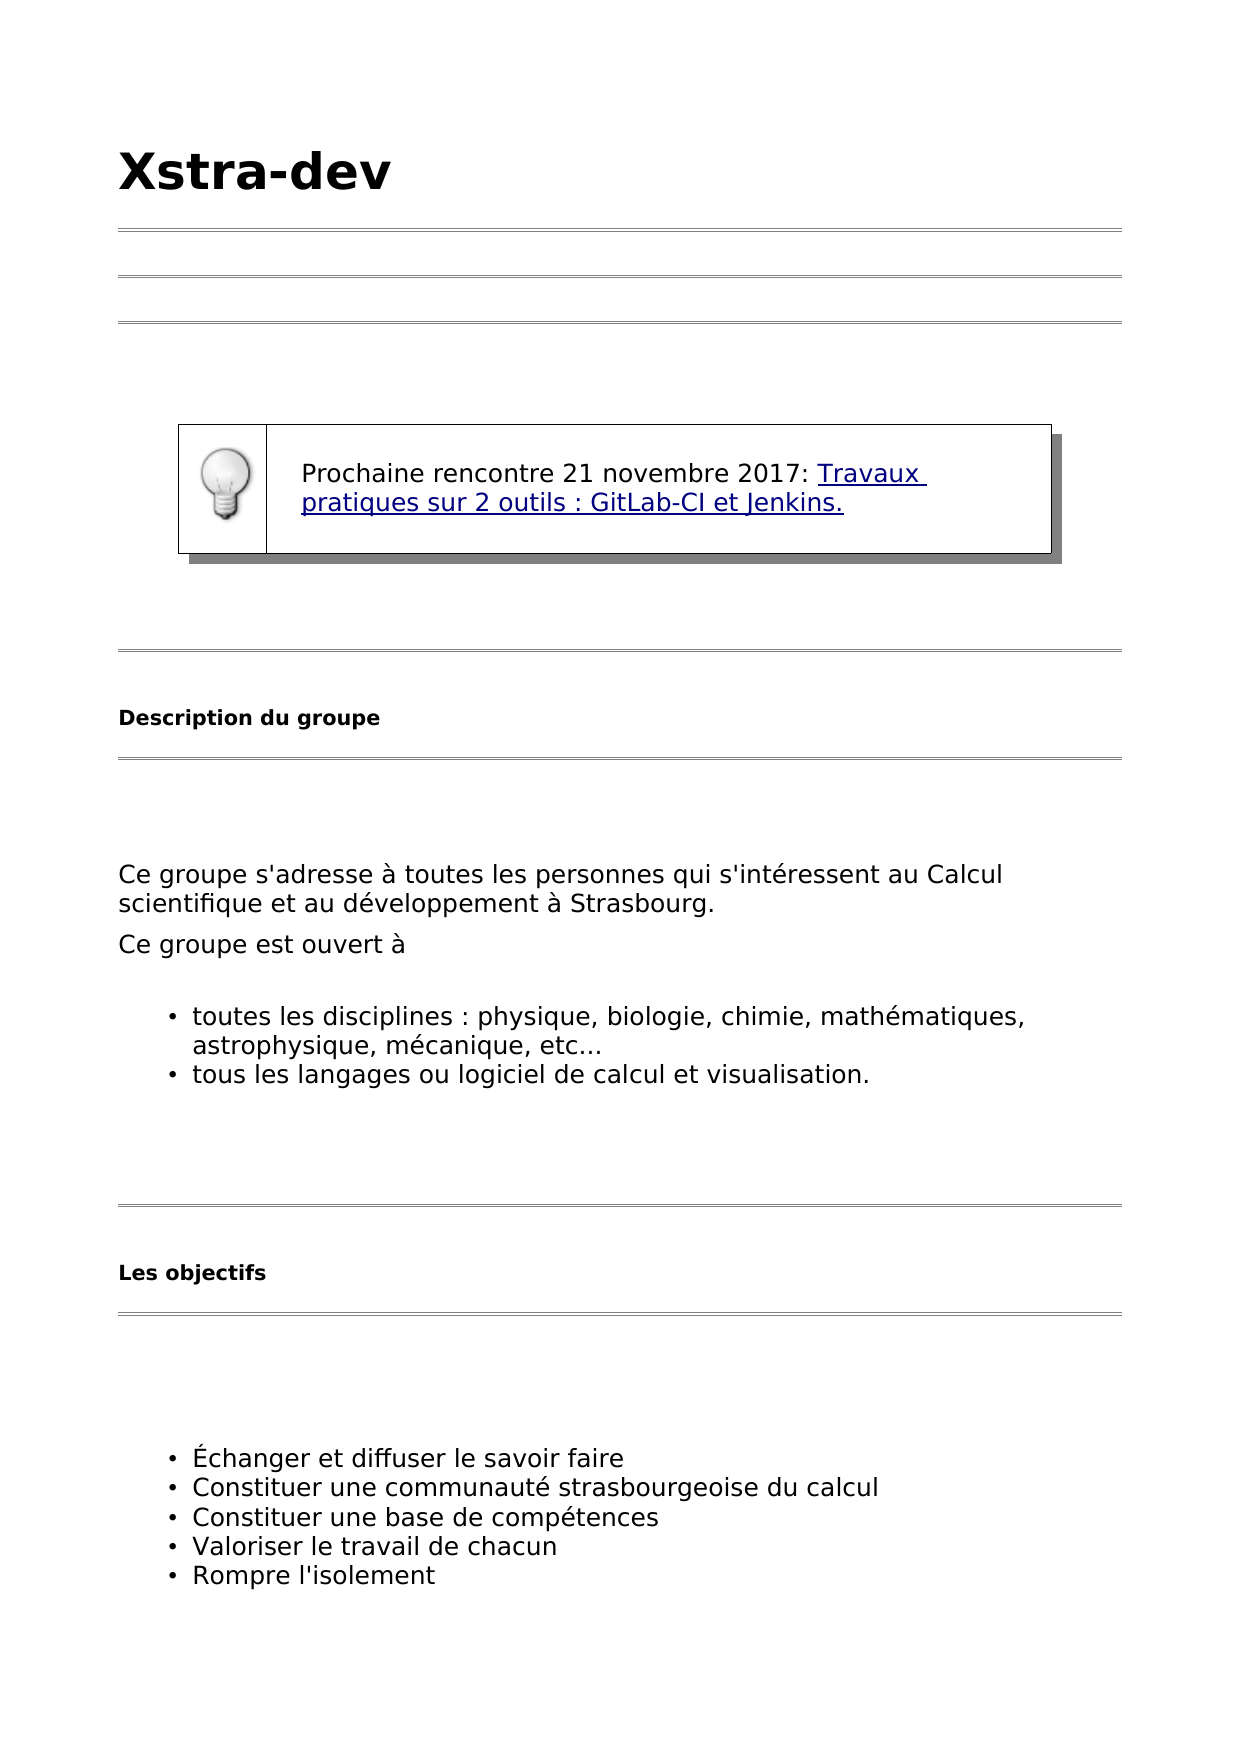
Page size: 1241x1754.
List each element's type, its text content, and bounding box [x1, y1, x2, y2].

list Constituer une communauté strasbourgeoise du calcul [177, 1474, 1122, 1503]
list tous les langages ou logiciel de calcul et visualisation. [177, 1060, 1122, 1089]
picture [190, 447, 266, 523]
list Rompre l'isolement [177, 1561, 1122, 1590]
subtitle Description du groupe [118, 706, 1122, 730]
list Échanger et diffuser le savoir faire [177, 1444, 1122, 1474]
table_header Prochaine rencontre 21 novembre 2017: Travaux pratiques sur 2 outils : GitLab-CI et Jenkins. [267, 425, 1051, 553]
text Ce groupe s'adresse à toutes les personnes qui s'intéressent au Calcul scientifique et au développement à Strasbourg. [118, 860, 1122, 918]
list toutes les disciplines : physique, biologie, chimie, mathématiques, astrophysique, mécanique, etc... [177, 1002, 1122, 1060]
subtitle Xstra-dev [118, 143, 1122, 201]
list Constituer une base de compétences [177, 1503, 1122, 1532]
subtitle Les objectifs [118, 1261, 1122, 1285]
table_header [179, 425, 266, 553]
text Ce groupe est ouvert à [118, 931, 1122, 960]
list Valoriser le travail de chacun [177, 1532, 1122, 1561]
